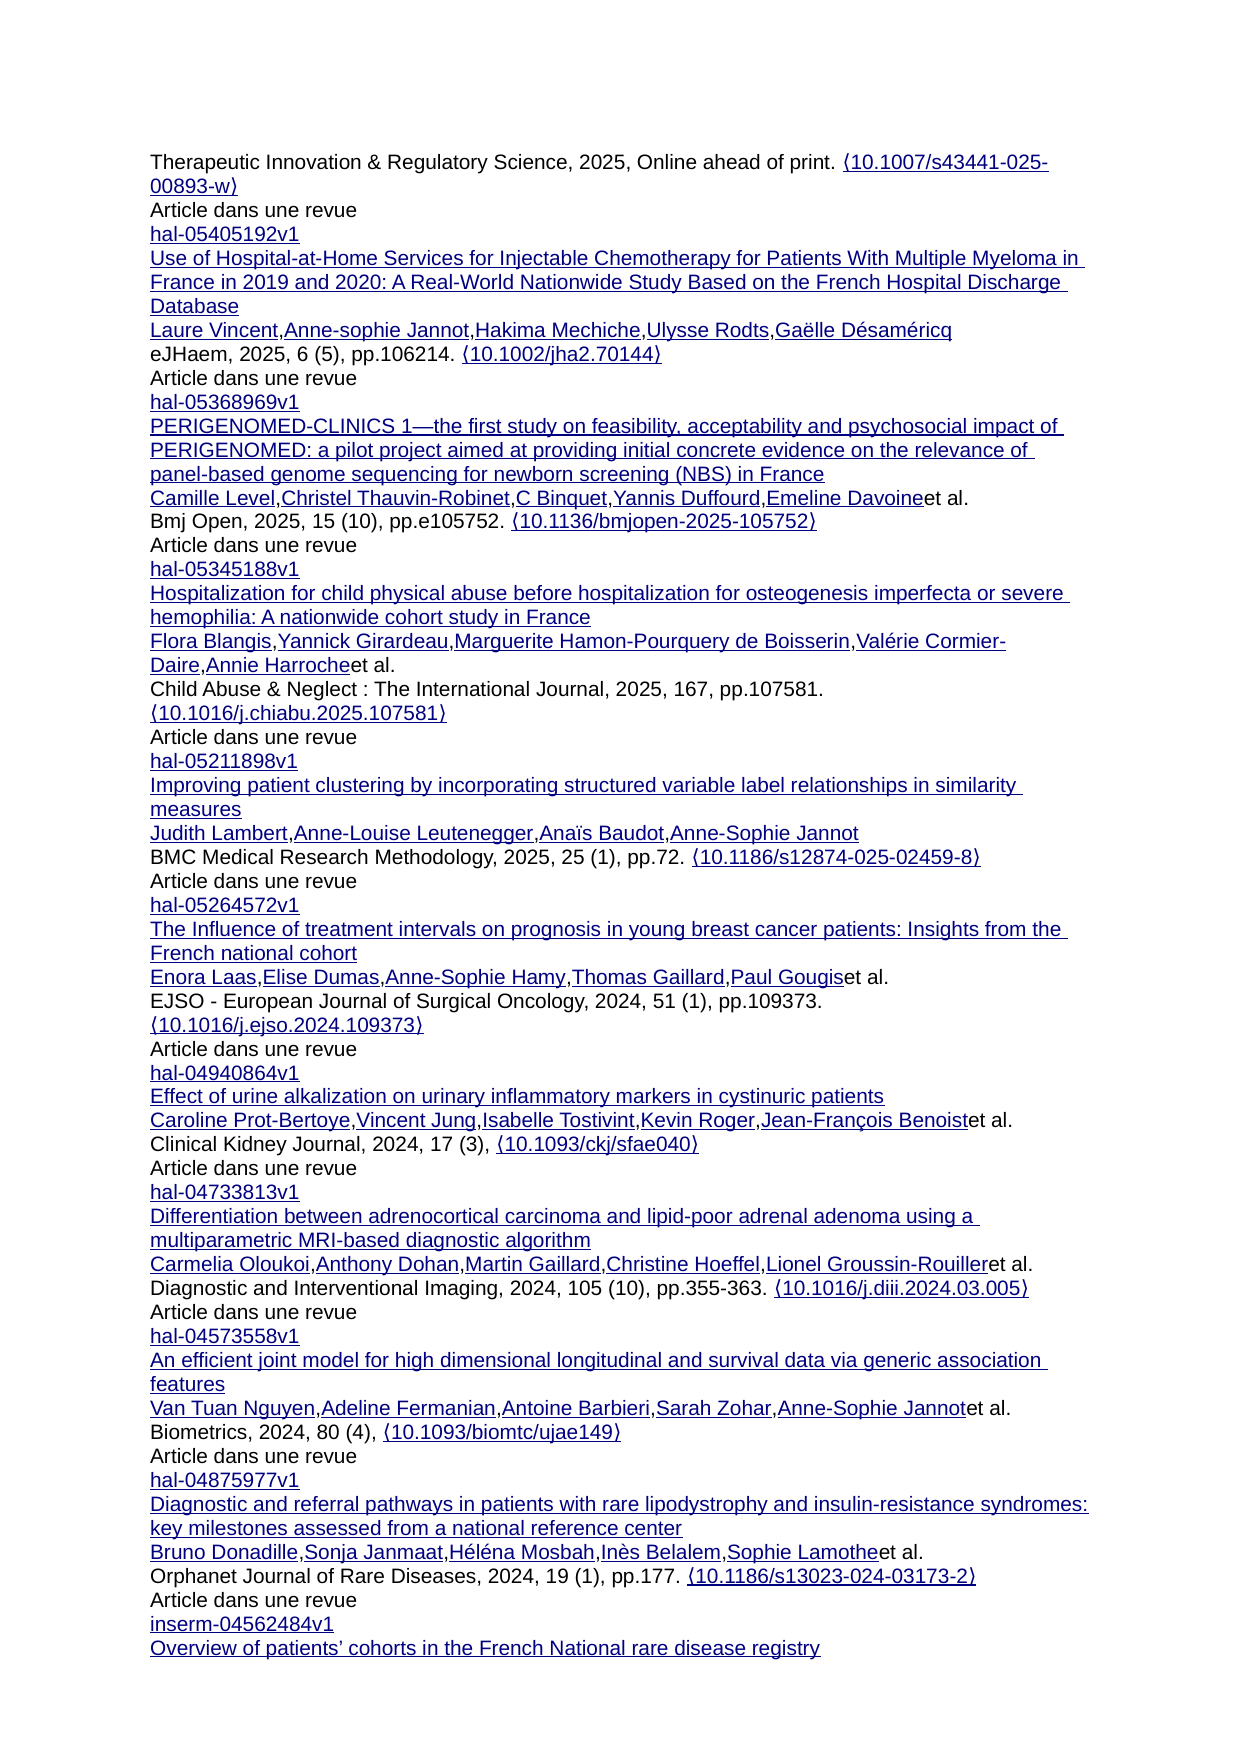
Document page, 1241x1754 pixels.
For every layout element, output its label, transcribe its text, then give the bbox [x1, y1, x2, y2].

table_cell Differentiation between adrenocortical carcinoma and lipid-poor adrenal adenoma using a multiparametric MRI-based diagnostic algorithm Carmelia Oloukoi,Anthony Dohan,Martin Gaillard,Christine Hoeffel,Lionel Groussin-Rouilleret al. Diagnostic and Interventional Imaging, 2024, 105 (10), pp.355-363. ⟨10.1016/j.diii.2024.03.005⟩ Article dans une revue hal-04573558v1 [150, 1204, 1090, 1348]
table_cell PERIGENOMED-CLINICS 1—the first study on feasibility, acceptability and psychosocial impact of PERIGENOMED: a pilot project aimed at providing initial concrete evidence on the relevance of panel-based genome sequencing for newborn screening (NBS) in France Camille Level,Christel Thauvin-Robinet,C Binquet,Yannis Duffourd,Emeline Davoineet al. Bmj Open, 2025, 15 (10), pp.e105752. ⟨10.1136/bmjopen-2025-105752⟩ Article dans une revue hal-05345188v1 [150, 414, 1090, 581]
table_cell Use of Hospital‐at‐Home Services for Injectable Chemotherapy for Patients With Multiple Myeloma in France in 2019 and 2020: A Real‐World Nationwide Study Based on the French Hospital Discharge Database Laure Vincent,Anne‐sophie Jannot,Hakima Mechiche,Ulysse Rodts,Gaëlle Désaméricq eJHaem, 2025, 6 (5), pp.106214. ⟨10.1002/jha2.70144⟩ Article dans une revue hal-05368969v1 [150, 246, 1090, 413]
table_cell Therapeutic Innovation & Regulatory Science, 2025, Online ahead of print. ⟨10.1007/s43441-025-00893-w⟩ Article dans une revue hal-05405192v1 [150, 150, 1090, 246]
table_cell An efficient joint model for high dimensional longitudinal and survival data via generic association features Van Tuan Nguyen,Adeline Fermanian,Antoine Barbieri,Sarah Zohar,Anne-Sophie Jannotet al. Biometrics, 2024, 80 (4), ⟨10.1093/biomtc/ujae149⟩ Article dans une revue hal-04875977v1 [150, 1348, 1090, 1492]
table_cell Improving patient clustering by incorporating structured variable label relationships in similarity measures Judith Lambert,Anne-Louise Leutenegger,Anaïs Baudot,Anne-Sophie Jannot BMC Medical Research Methodology, 2025, 25 (1), pp.72. ⟨10.1186/s12874-025-02459-8⟩ Article dans une revue hal-05264572v1 [150, 773, 1090, 917]
table_cell Hospitalization for child physical abuse before hospitalization for osteogenesis imperfecta or severe hemophilia: A nationwide cohort study in France Flora Blangis,Yannick Girardeau,Marguerite Hamon-Pourquery de Boisserin,Valérie Cormier-Daire,Annie Harrocheet al. Child Abuse & Neglect : The International Journal, 2025, 167, pp.107581. ⟨10.1016/j.chiabu.2025.107581⟩ Article dans une revue hal-05211898v1 [150, 581, 1090, 773]
table_cell The Influence of treatment intervals on prognosis in young breast cancer patients: Insights from the French national cohort Enora Laas,Elise Dumas,Anne-Sophie Hamy,Thomas Gaillard,Paul Gougiset al. EJSO - European Journal of Surgical Oncology, 2024, 51 (1), pp.109373. ⟨10.1016/j.ejso.2024.109373⟩ Article dans une revue hal-04940864v1 [150, 917, 1090, 1084]
table_cell Effect of urine alkalization on urinary inflammatory markers in cystinuric patients Caroline Prot-Bertoye,Vincent Jung,Isabelle Tostivint,Kevin Roger,Jean-François Benoistet al. Clinical Kidney Journal, 2024, 17 (3), ⟨10.1093/ckj/sfae040⟩ Article dans une revue hal-04733813v1 [150, 1084, 1090, 1204]
table_cell Overview of patients’ cohorts in the French National rare disease registry [150, 1635, 1090, 1659]
table_cell Diagnostic and referral pathways in patients with rare lipodystrophy and insulin-resistance syndromes: key milestones assessed from a national reference center Bruno Donadille,Sonja Janmaat,Héléna Mosbah,Inès Belalem,Sophie Lamotheet al. Orphanet Journal of Rare Diseases, 2024, 19 (1), pp.177. ⟨10.1186/s13023-024-03173-2⟩ Article dans une revue inserm-04562484v1 [150, 1492, 1090, 1635]
